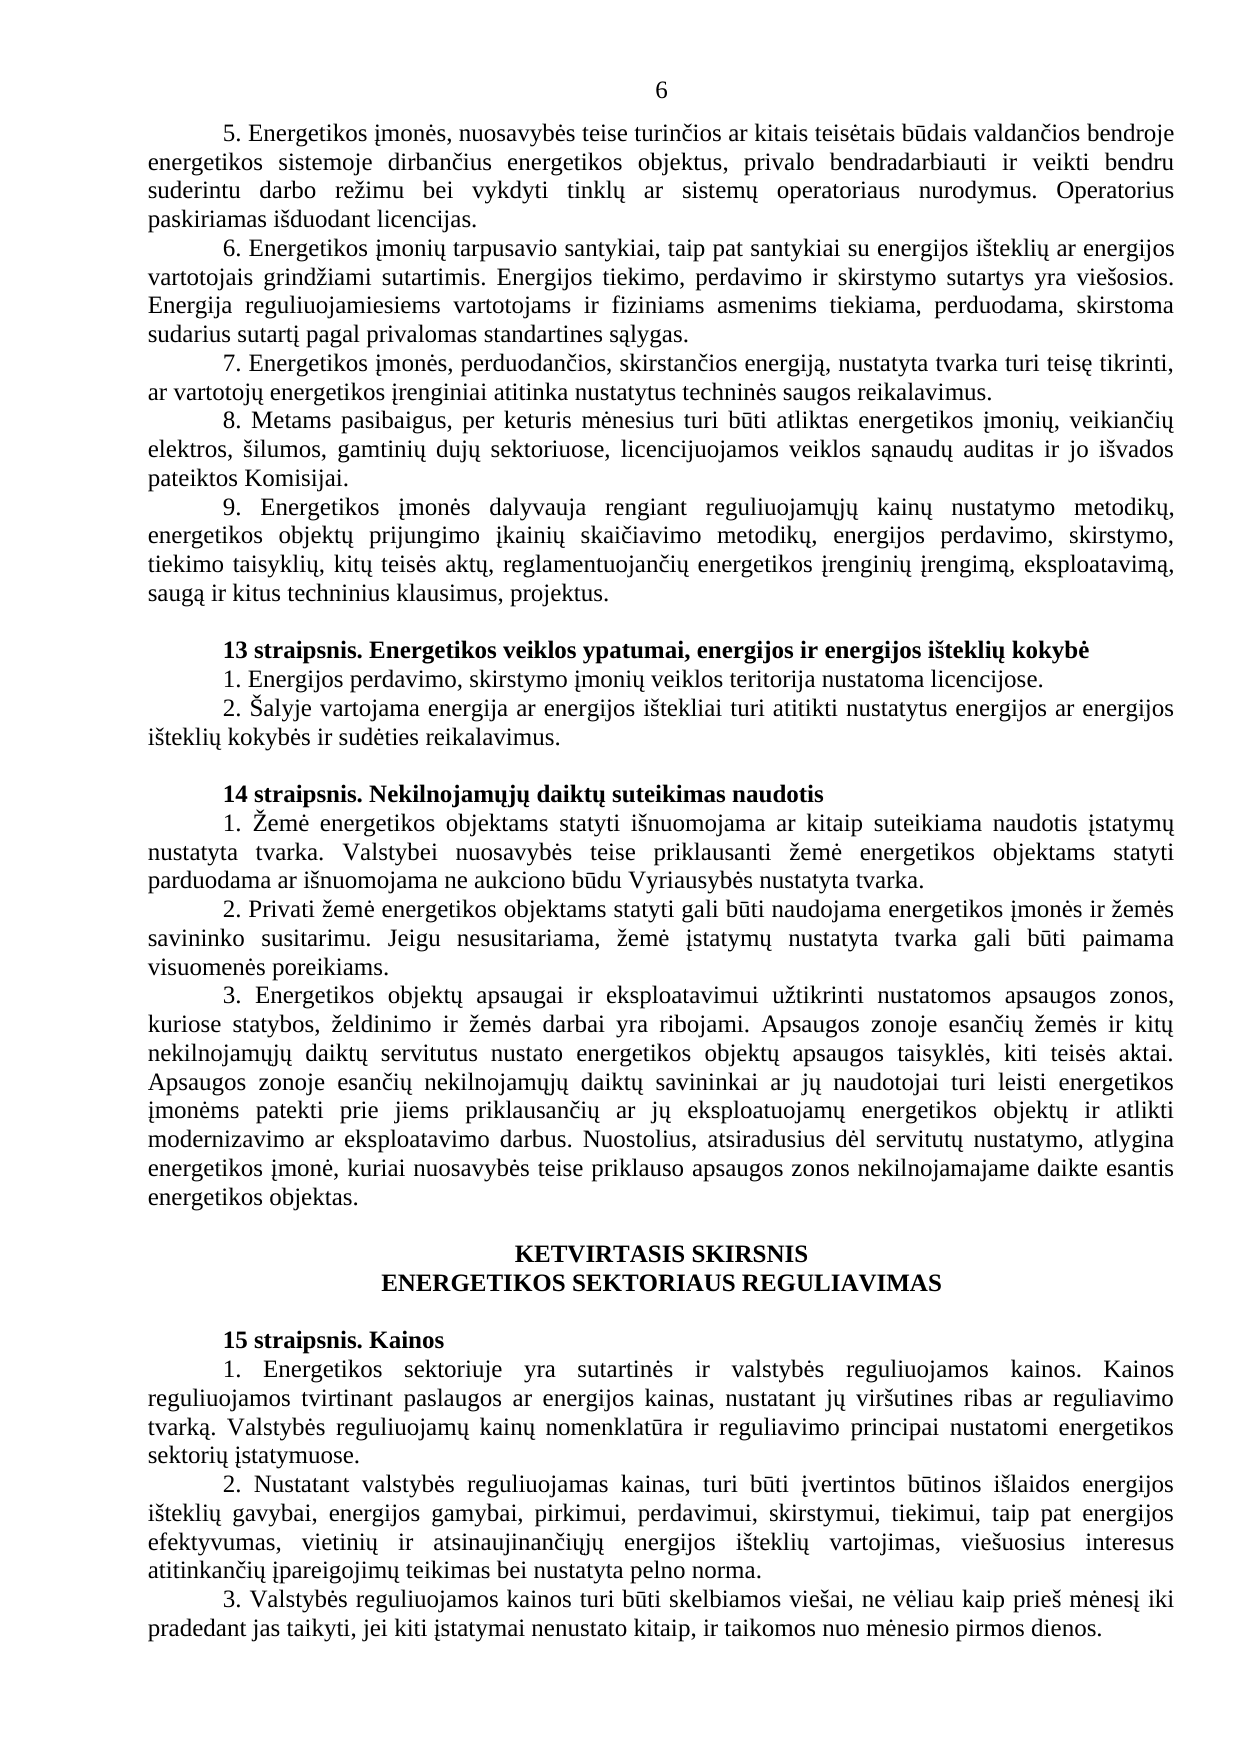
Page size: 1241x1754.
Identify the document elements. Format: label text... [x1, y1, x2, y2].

text ENERGETIKOS SEKTORIAUS REGULIAVIMAS [148, 1268, 1175, 1297]
text 2. Šalyje vartojama energija ar energijos ištekliai turi atitikti nustatytus energijos ar energijos išteklių kokybės ir sudėties reikalavimus. [148, 693, 1175, 751]
text 15 straipsnis. Kainos [148, 1326, 1175, 1354]
text 8. Metams pasibaigus, per keturis mėnesius turi būti atliktas energetikos įmonių, veikiančių elektros, šilumos, gamtinių dujų sektoriuose, licencijuojamos veiklos sąnaudų auditas ir jo išvados pateiktos Komisijai. [148, 406, 1175, 492]
text 6. Energetikos įmonių tarpusavio santykiai, taip pat santykiai su energijos išteklių ar energijos vartotojais grindžiami sutartimis. Energijos tiekimo, perdavimo ir skirstymo sutartys yra viešosios. Energija reguliuojamiesiems vartotojams ir fiziniams asmenims tiekiama, perduodama, skirstoma sudarius sutartį pagal privalomas standartines sąlygas. [148, 233, 1175, 348]
text 3. Valstybės reguliuojamos kainos turi būti skelbiamos viešai, ne vėliau kaip prieš mėnesį iki pradedant jas taikyti, jei kiti įstatymai nenustato kitaip, ir taikomos nuo mėnesio pirmos dienos. [148, 1584, 1175, 1642]
text 7. Energetikos įmonės, perduodančios, skirstančios energiją, nustatyta tvarka turi teisę tikrinti, ar vartotojų energetikos įrenginiai atitinka nustatytus techninės saugos reikalavimus. [148, 348, 1175, 406]
text 3. Energetikos objektų apsaugai ir eksploatavimui užtikrinti nustatomos apsaugos zonos, kuriose statybos, želdinimo ir žemės darbai yra ribojami. Apsaugos zonoje esančių žemės ir kitų nekilnojamųjų daiktų servitutus nustato energetikos objektų apsaugos taisyklės, kiti teisės aktai. Apsaugos zonoje esančių nekilnojamųjų daiktų savininkai ar jų naudotojai turi leisti energetikos įmonėms patekti prie jiems priklausančių ar jų eksploatuojamų energetikos objektų ir atlikti modernizavimo ar eksploatavimo darbus. Nuostolius, atsiradusius dėl servitutų nustatymo, atlygina energetikos įmonė, kuriai nuosavybės teise priklauso apsaugos zonos nekilnojamajame daikte esantis energetikos objektas. [148, 981, 1175, 1211]
text 2. Nustatant valstybės reguliuojamas kainas, turi būti įvertintos būtinos išlaidos energijos išteklių gavybai, energijos gamybai, pirkimui, perdavimui, skirstymui, tiekimui, taip pat energijos efektyvumas, vietinių ir atsinaujinančiųjų energijos išteklių vartojimas, viešuosius interesus atitinkančių įpareigojimų teikimas bei nustatyta pelno norma. [148, 1469, 1175, 1584]
text 1. Žemė energetikos objektams statyti išnuomojama ar kitaip suteikiama naudotis įstatymų nustatyta tvarka. Valstybei nuosavybės teise priklausanti žemė energetikos objektams statyti parduodama ar išnuomojama ne aukciono būdu Vyriausybės nustatyta tvarka. [148, 808, 1175, 894]
text 14 straipsnis. Nekilnojamųjų daiktų suteikimas naudotis [148, 779, 1175, 808]
text KETVIRTASIS SKIRSNIS [148, 1239, 1175, 1268]
text 5. Energetikos įmonės, nuosavybės teise turinčios ar kitais teisėtais būdais valdančios bendroje energetikos sistemoje dirbančius energetikos objektus, privalo bendradarbiauti ir veikti bendru suderintu darbo režimu bei vykdyti tinklų ar sistemų operatoriaus nurodymus. Operatorius paskiriamas išduodant licencijas. [148, 118, 1175, 233]
text 1. Energetikos sektoriuje yra sutartinės ir valstybės reguliuojamos kainos. Kainos reguliuojamos tvirtinant paslaugos ar energijos kainas, nustatant jų viršutines ribas ar reguliavimo tvarką. Valstybės reguliuojamų kainų nomenklatūra ir reguliavimo principai nustatomi energetikos sektorių įstatymuose. [148, 1354, 1175, 1469]
text 1. Energijos perdavimo, skirstymo įmonių veiklos teritorija nustatoma licencijose. [148, 664, 1175, 693]
text 13 straipsnis. Energetikos veiklos ypatumai, energijos ir energijos išteklių kokybė [148, 636, 1175, 664]
text 2. Privati žemė energetikos objektams statyti gali būti naudojama energetikos įmonės ir žemės savininko susitarimu. Jeigu nesusitariama, žemė įstatymų nustatyta tvarka gali būti paimama visuomenės poreikiams. [148, 894, 1175, 981]
text 9. Energetikos įmonės dalyvauja rengiant reguliuojamųjų kainų nustatymo metodikų, energetikos objektų prijungimo įkainių skaičiavimo metodikų, energijos perdavimo, skirstymo, tiekimo taisyklių, kitų teisės aktų, reglamentuojančių energetikos įrenginių įrengimą, eksploatavimą, saugą ir kitus techninius klausimus, projektus. [148, 492, 1175, 607]
